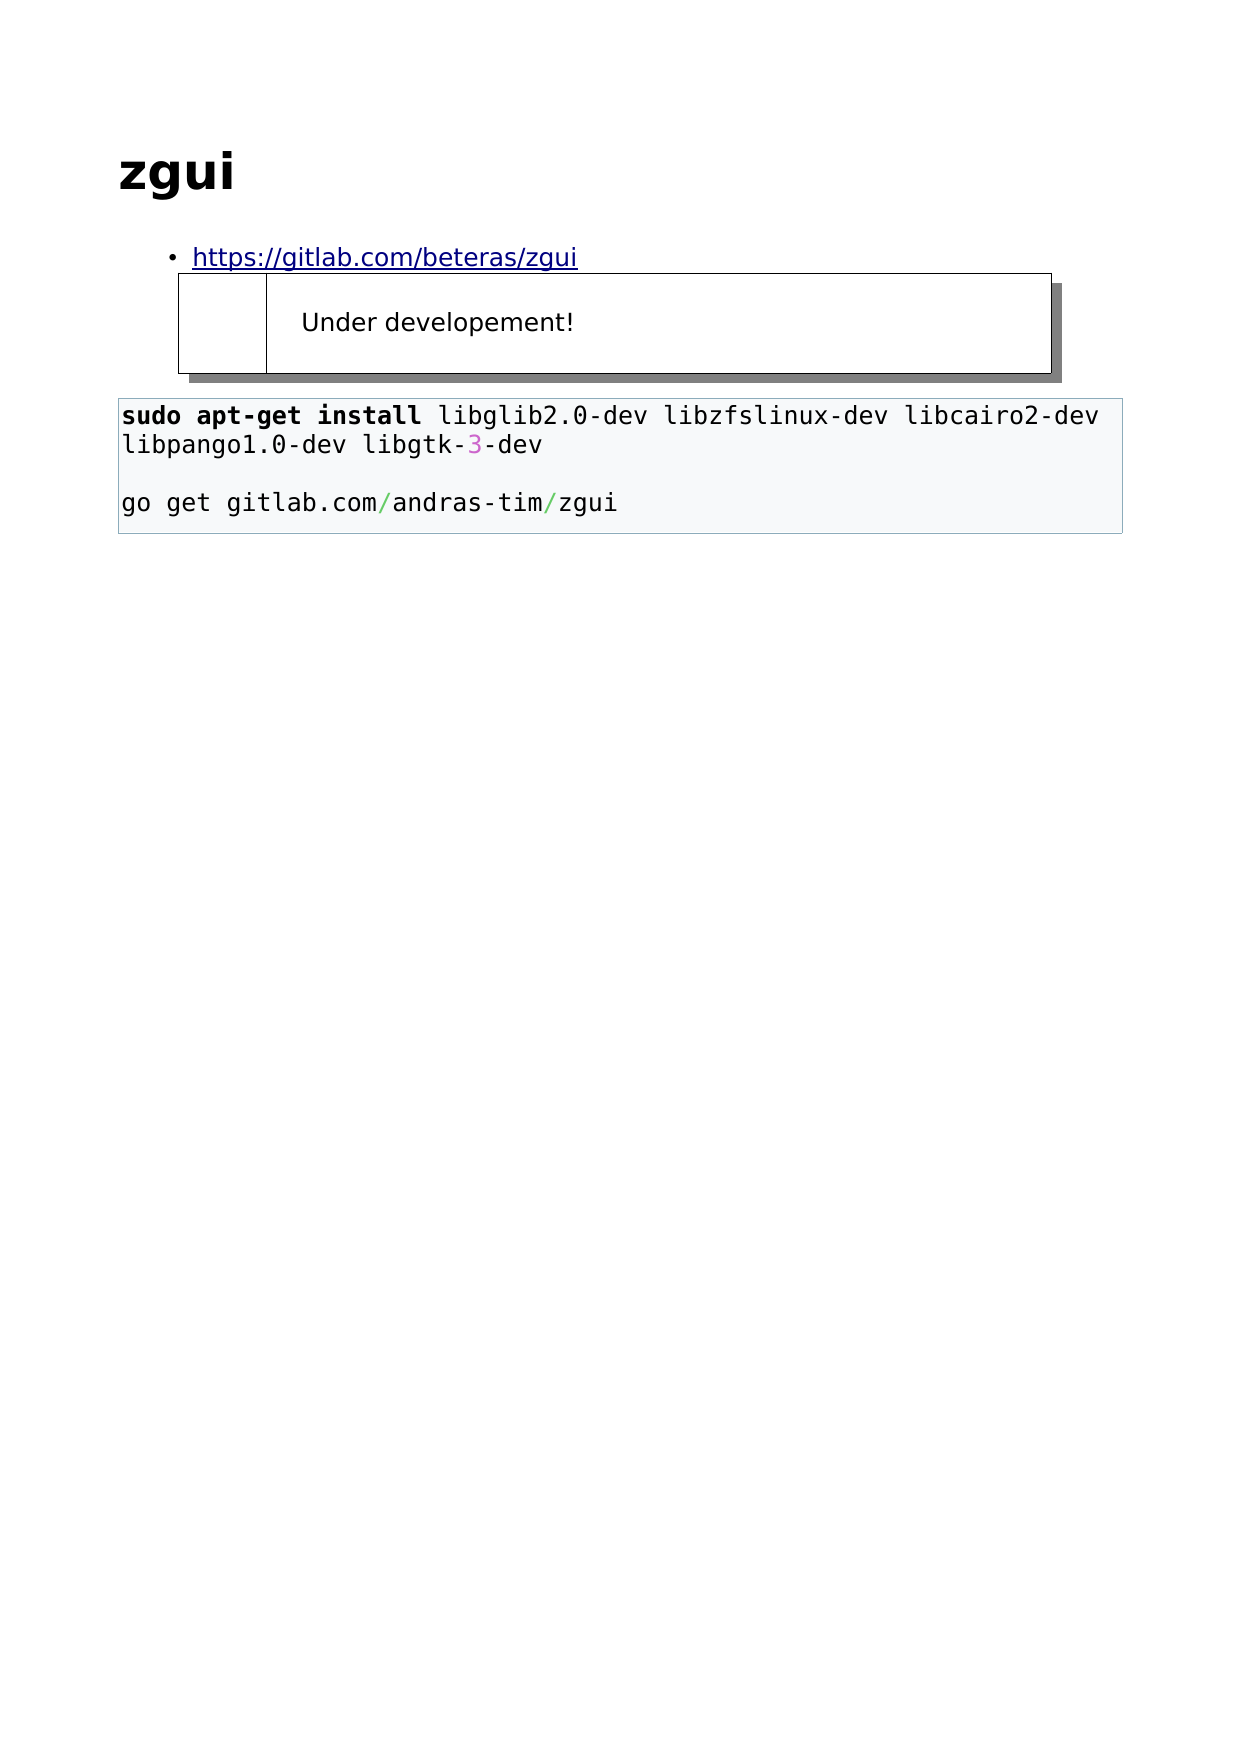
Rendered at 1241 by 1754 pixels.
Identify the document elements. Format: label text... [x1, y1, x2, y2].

table_header [179, 274, 266, 373]
table_header sudo apt-get install libglib2.0-dev libzfslinux-dev libcairo2-dev libpango1.0-dev libgtk-3-dev go get gitlab.com/andras-tim/zgui [119, 399, 1122, 532]
subtitle zgui [118, 143, 1122, 201]
list https://gitlab.com/beteras/zgui [177, 243, 1122, 272]
table_header Under developement! [267, 274, 1051, 373]
